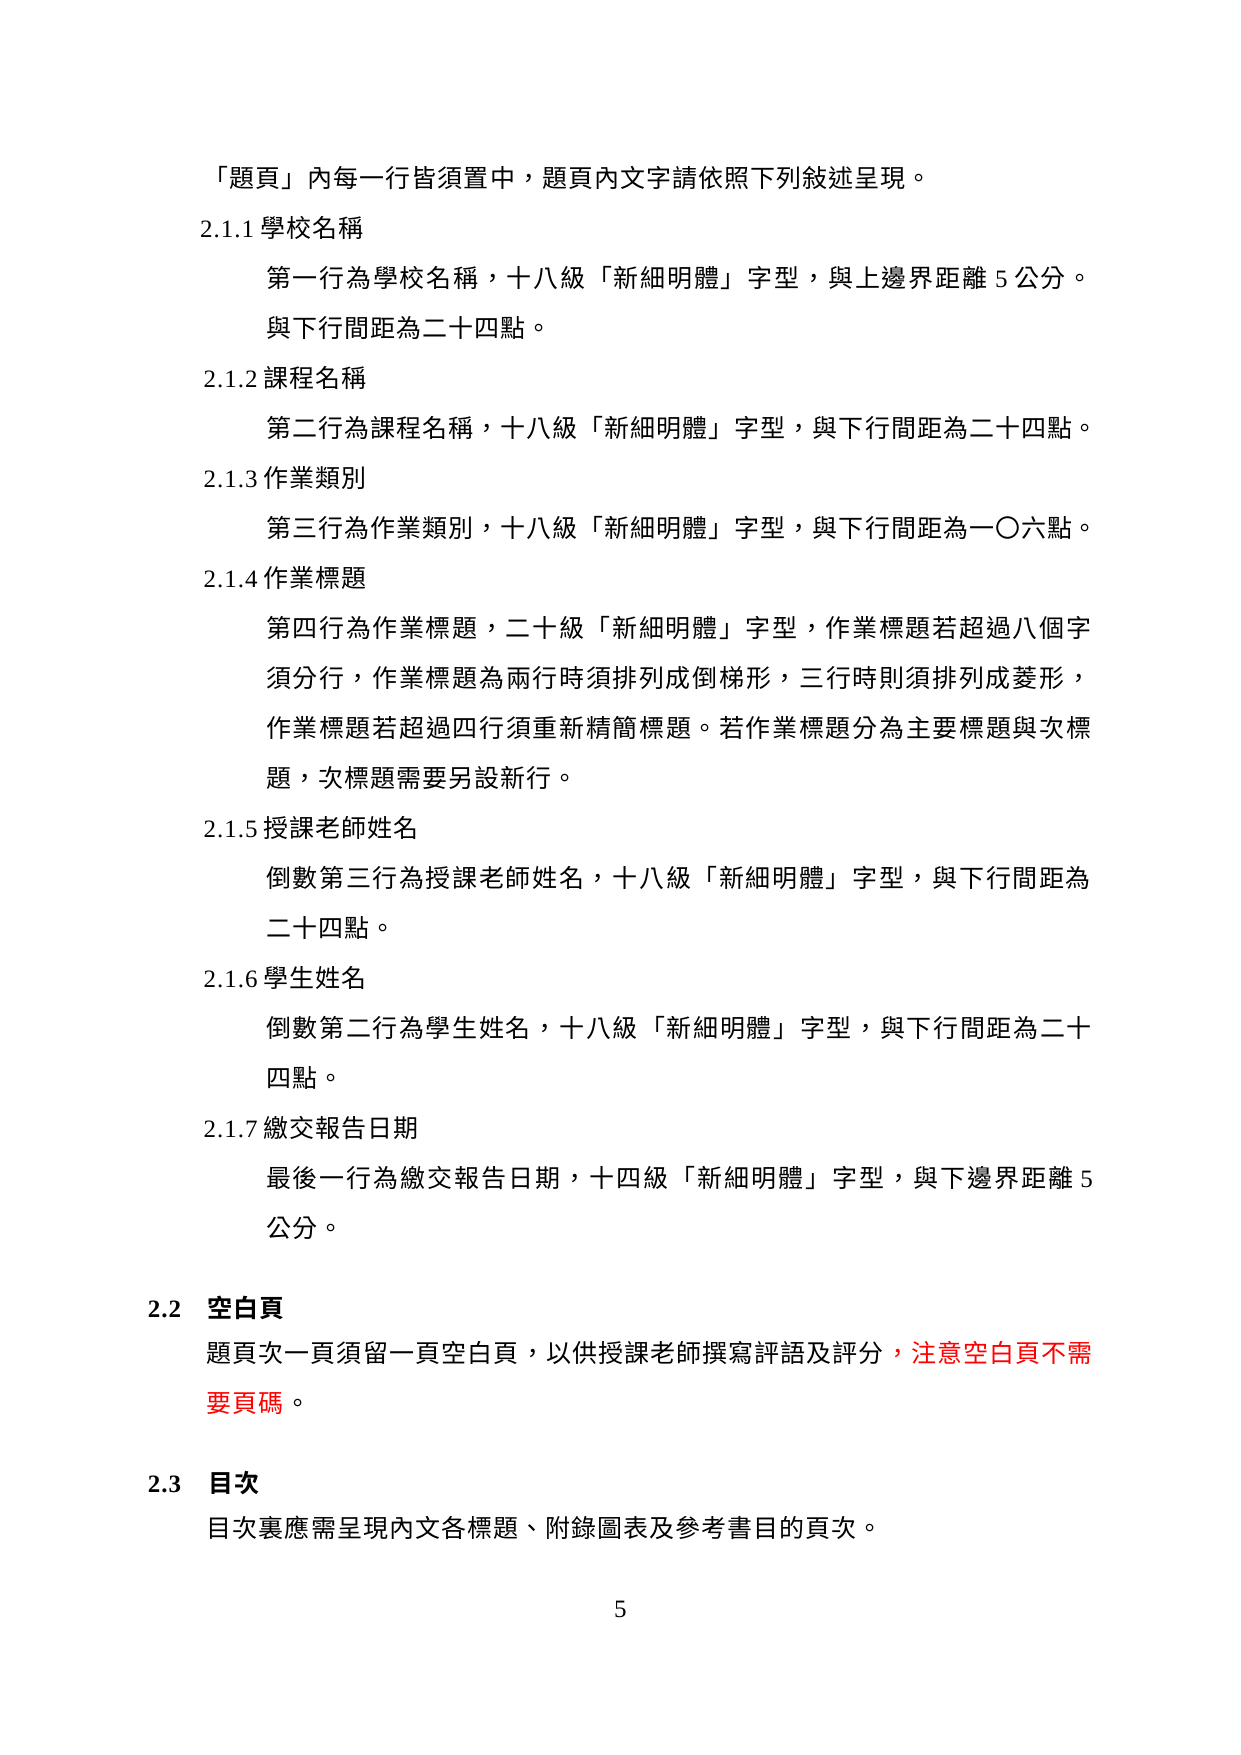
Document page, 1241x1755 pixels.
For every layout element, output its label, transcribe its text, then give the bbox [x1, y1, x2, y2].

text 2.3 目次 [148, 1473, 1093, 1498]
text 第四行為作業標題，二十級「新細明體」字型，作業標題若超過八個字須分行，作業標題為兩行時須排列成倒梯形，三行時則須排列成菱形，作業標題若超過四行須重新精簡標題。若作業標題分為主要標題與次標題，次標題需要另設新行。 [266, 598, 1093, 798]
text 倒數第三行為授課老師姓名，十八級「新細明體」字型，與下行間距為二十四點。 [266, 848, 1093, 948]
text 第二行為課程名稱，十八級「新細明體」字型，與下行間距為二十四點。 [266, 398, 1093, 448]
text 「題頁」內每一行皆須置中，題頁內文字請依照下列敍述呈現。 [148, 148, 1093, 198]
text 目次裏應需呈現內文各標題、附錄圖表及參考書目的頁次。 [207, 1498, 1093, 1548]
text 2.1.2課程名稱 [148, 348, 1093, 398]
text 倒數第二行為學生姓名，十八級「新細明體」字型，與下行間距為二十四點。 [266, 998, 1093, 1098]
text 第一行為學校名稱，十八級「新細明體」字型，與上邊界距離5公分。與下行間距為二十四點。 [266, 248, 1093, 348]
text 2.1.7繳交報告日期 [148, 1098, 1093, 1148]
text 2.1.4作業標題 [148, 548, 1093, 598]
text 2.2 空白頁 [148, 1298, 1093, 1323]
text 第三行為作業類別，十八級「新細明體」字型，與下行間距為一〇六點。 [266, 498, 1093, 548]
text 2.1.5授課老師姓名 [148, 798, 1093, 848]
text 最後一行為繳交報告日期，十四級「新細明體」字型，與下邊界距離5公分。 [266, 1148, 1093, 1248]
text 題頁次一頁須留一頁空白頁，以供授課老師撰寫評語及評分，注意空白頁不需要頁碼。 [207, 1323, 1093, 1423]
text 2.1.6學生姓名 [148, 948, 1093, 998]
text 2.1.1學校名稱 [148, 198, 1093, 248]
text 2.1.3作業類別 [148, 448, 1093, 498]
